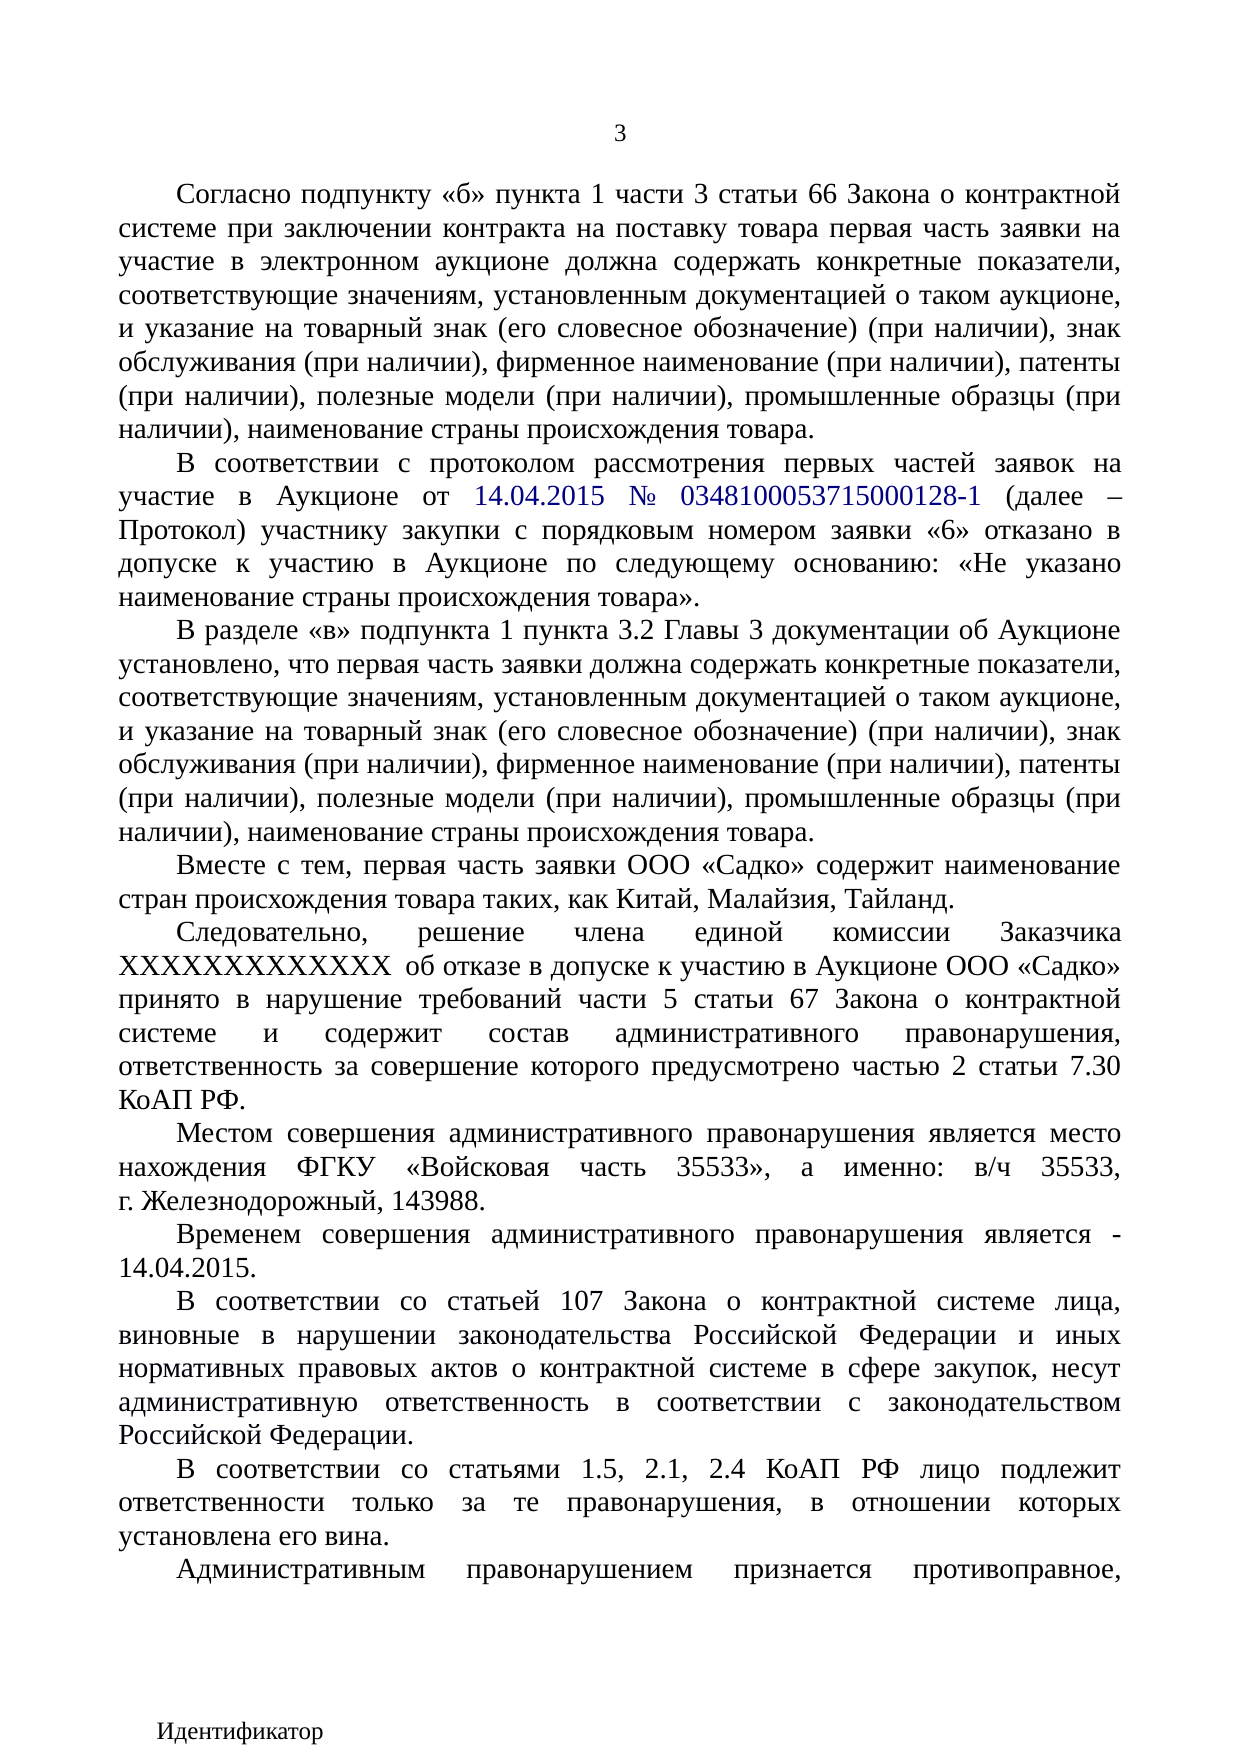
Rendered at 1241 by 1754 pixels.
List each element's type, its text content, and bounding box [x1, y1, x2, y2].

text В соответствии со статьей 107 Закона о контрактной системе лица, виновные в нарушении законодательства Российской Федерации и иных нормативных правовых актов о контрактной системе в сфере закупок, несут административную ответственность в соответствии с законодательством Российской Федерации. [118, 1283, 1122, 1451]
text В соответствии с протоколом рассмотрения первых частей заявок на участие в Аукционе от 14.04.2015 № 0348100053715000128-1 (далее – Протокол) участнику закупки с порядковым номером заявки «6» отказано в допуске к участию в Аукционе по следующему основанию: «Не указано наименование страны происхождения товара». [118, 445, 1122, 612]
text Следовательно, решение члена единой комиссии Заказчика XXXXXXXXXXXXX об отказе в допуске к участию в Аукционе ООО «Садко» принято в нарушение требований части 5 статьи 67 Закона о контрактной системе и содержит состав административного правонарушения, ответственность за совершение которого предусмотрено частью 2 статьи 7.30 КоАП РФ. [118, 914, 1122, 1116]
text Местом совершения административного правонарушения является место нахождения ФГКУ «Войсковая часть 35533», а именно: в/ч 35533, г. Железнодорожный, 143988. [118, 1116, 1122, 1216]
text Административным правонарушением признается противоправное, [118, 1552, 1122, 1585]
text Согласно подпункту «б» пункта 1 части 3 статьи 66 Закона о контрактной системе при заключении контракта на поставку товара первая часть заявки на участие в электронном аукционе должна содержать конкретные показатели, соответствующие значениям, установленным документацией о таком аукционе, и указание на товарный знак (его словесное обозначение) (при наличии), знак обслуживания (при наличии), фирменное наименование (при наличии), патенты (при наличии), полезные модели (при наличии), промышленные образцы (при наличии), наименование страны происхождения товара. [118, 176, 1122, 445]
text Временем совершения административного правонарушения является - 14.04.2015. [118, 1216, 1122, 1283]
text В разделе «в» подпункта 1 пункта 3.2 Главы 3 документации об Аукционе установлено, что первая часть заявки должна содержать конкретные показатели, соответствующие значениям, установленным документацией о таком аукционе, и указание на товарный знак (его словесное обозначение) (при наличии), знак обслуживания (при наличии), фирменное наименование (при наличии), патенты (при наличии), полезные модели (при наличии), промышленные образцы (при наличии), наименование страны происхождения товара. [118, 612, 1122, 847]
text Вместе с тем, первая часть заявки ООО «Садко» содержит наименование стран происхождения товара таких, как Китай, Малайзия, Тайланд. [118, 847, 1122, 914]
text В соответствии со статьями 1.5, 2.1, 2.4 КоАП РФ лицо подлежит ответственности только за те правонарушения, в отношении которых установлена его вина. [118, 1451, 1122, 1552]
